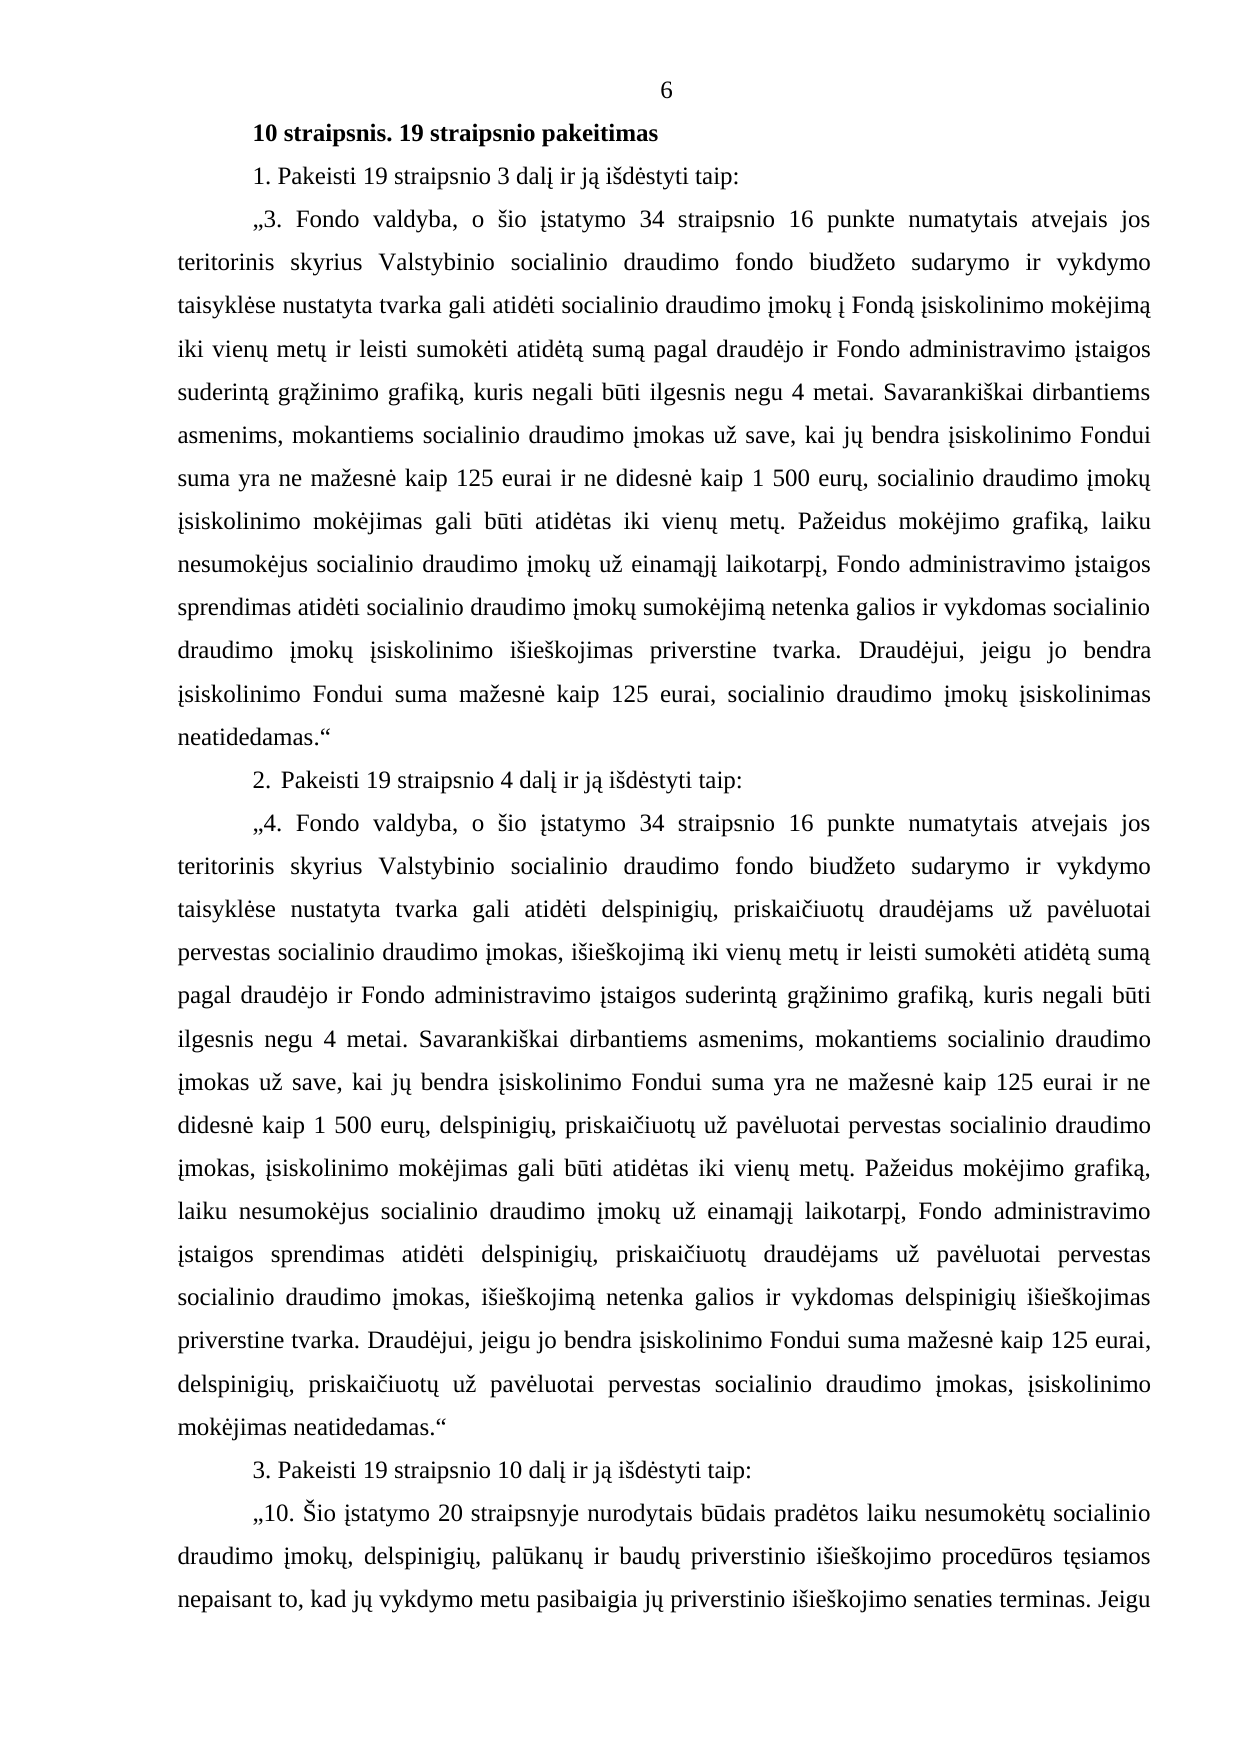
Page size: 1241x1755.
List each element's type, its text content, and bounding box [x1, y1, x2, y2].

text 3. Pakeisti 19 straipsnio 10 dalį ir ją išdėstyti taip: [177, 1455, 1152, 1484]
text „3. Fondo valdyba, o šio įstatymo 34 straipsnio 16 punkte numatytais atvejais jos teritorinis skyrius Valstybinio socialinio draudimo fondo biudžeto sudarymo ir vykdymo taisyklėse nustatyta tvarka gali atidėti socialinio draudimo įmokų į Fondą įsiskolinimo mokėjimą iki vienų metų ir leisti sumokėti atidėtą sumą pagal draudėjo ir Fondo administravimo įstaigos suderintą grąžinimo grafiką, kuris negali būti ilgesnis negu 4 metai. Savarankiškai dirbantiems asmenims, mokantiems socialinio draudimo įmokas už save, kai jų bendra įsiskolinimo Fondui suma yra ne mažesnė kaip 125 eurai ir ne didesnė kaip 1 500 eurų, socialinio draudimo įmokų įsiskolinimo mokėjimas gali būti atidėtas iki vienų metų. Pažeidus mokėjimo grafiką, laiku nesumokėjus socialinio draudimo įmokų už einamąjį laikotarpį, Fondo administravimo įstaigos sprendimas atidėti socialinio draudimo įmokų sumokėjimą netenka galios ir vykdomas socialinio draudimo įmokų įsiskolinimo išieškojimas priverstine tvarka. Draudėjui, jeigu jo bendra įsiskolinimo Fondui suma mažesnė kaip 125 eurai, socialinio draudimo įmokų įsiskolinimas neatidedamas.“ [177, 204, 1152, 751]
text 1. Pakeisti 19 straipsnio 3 dalį ir ją išdėstyti taip: [177, 161, 1152, 190]
text 2. Pakeisti 19 straipsnio 4 dalį ir ją išdėstyti taip: [177, 765, 1152, 794]
text „4. Fondo valdyba, o šio įstatymo 34 straipsnio 16 punkte numatytais atvejais jos teritorinis skyrius Valstybinio socialinio draudimo fondo biudžeto sudarymo ir vykdymo taisyklėse nustatyta tvarka gali atidėti delspinigių, priskaičiuotų draudėjams už pavėluotai pervestas socialinio draudimo įmokas, išieškojimą iki vienų metų ir leisti sumokėti atidėtą sumą pagal draudėjo ir Fondo administravimo įstaigos suderintą grąžinimo grafiką, kuris negali būti ilgesnis negu 4 metai. Savarankiškai dirbantiems asmenims, mokantiems socialinio draudimo įmokas už save, kai jų bendra įsiskolinimo Fondui suma yra ne mažesnė kaip 125 eurai ir ne didesnė kaip 1 500 eurų, delspinigių, priskaičiuotų už pavėluotai pervestas socialinio draudimo įmokas, įsiskolinimo mokėjimas gali būti atidėtas iki vienų metų. Pažeidus mokėjimo grafiką, laiku nesumokėjus socialinio draudimo įmokų už einamąjį laikotarpį, Fondo administravimo įstaigos sprendimas atidėti delspinigių, priskaičiuotų draudėjams už pavėluotai pervestas socialinio draudimo įmokas, išieškojimą netenka galios ir vykdomas delspinigių išieškojimas priverstine tvarka. Draudėjui, jeigu jo bendra įsiskolinimo Fondui suma mažesnė kaip 125 eurai, delspinigių, priskaičiuotų už pavėluotai pervestas socialinio draudimo įmokas, įsiskolinimo mokėjimas neatidedamas.“ [177, 808, 1152, 1441]
text 10 straipsnis. 19 straipsnio pakeitimas [177, 118, 1152, 147]
text „10. Šio įstatymo 20 straipsnyje nurodytais būdais pradėtos laiku nesumokėtų socialinio draudimo įmokų, delspinigių, palūkanų ir baudų priverstinio išieškojimo procedūros tęsiamos nepaisant to, kad jų vykdymo metu pasibaigia jų priverstinio išieškojimo senaties terminas. Jeigu [177, 1498, 1152, 1613]
